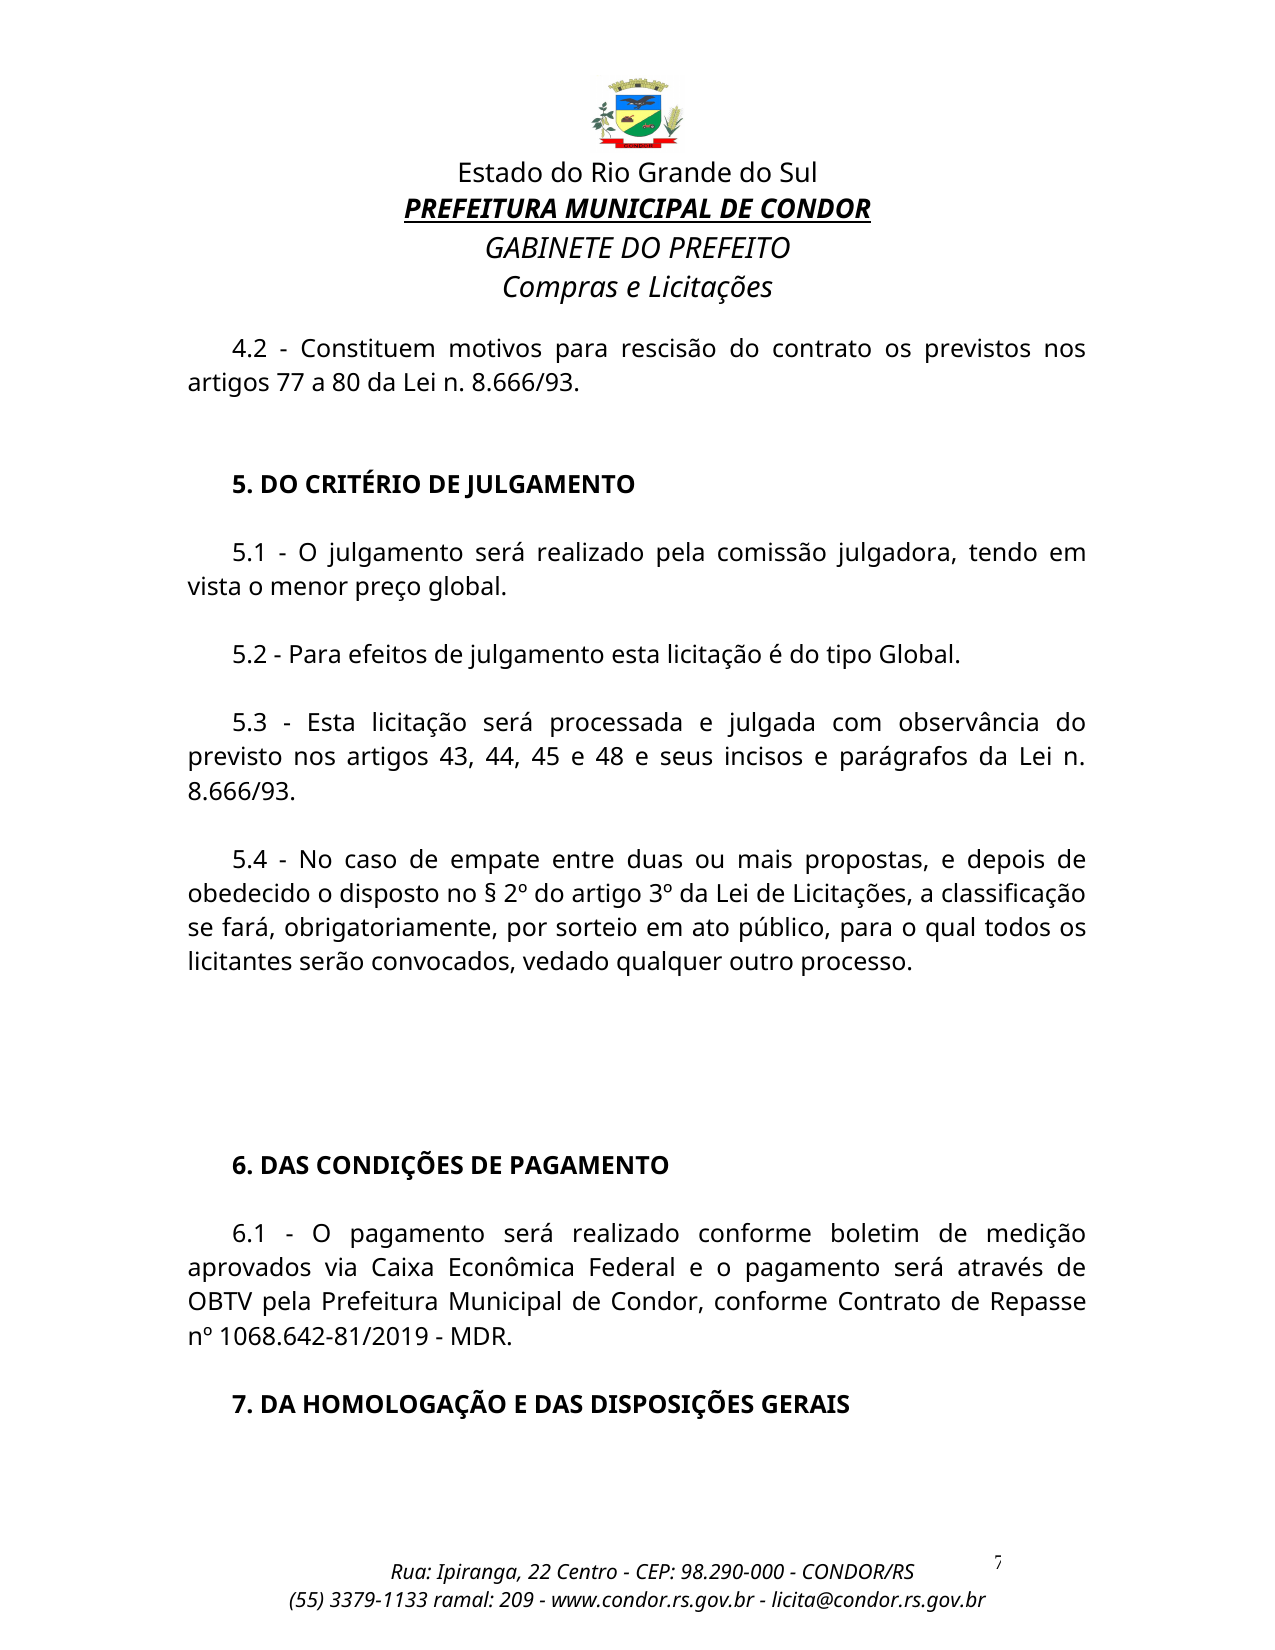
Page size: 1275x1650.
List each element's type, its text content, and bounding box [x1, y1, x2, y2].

text 7. DA HOMOLOGAÇÃO E DAS DISPOSIÇÕES GERAIS [187, 1386, 1087, 1420]
picture [590, 75, 685, 153]
text 5.4 - No caso de empate entre duas ou mais propostas, e depois de obedecido o disposto no § 2º do artigo 3º da Lei de Licitações, a classificação se fará, obrigatoriamente, por sorteio em ato público, para o qual todos os licitantes serão convocados, vedado qualquer outro processo. [187, 841, 1087, 977]
text 5. DO CRITÉRIO DE JULGAMENTO [187, 467, 1087, 501]
text 5.2 - Para efeitos de julgamento esta licitação é do tipo Global. [187, 637, 1087, 671]
text 6.1 - O pagamento será realizado conforme boletim de medição aprovados via Caixa Econômica Federal e o pagamento será através de OBTV pela Prefeitura Municipal de Condor, conforme Contrato de Repasse nº 1068.642-81/2019 - MDR. [187, 1216, 1087, 1352]
text 6. DAS CONDIÇÕES DE PAGAMENTO [187, 1148, 1087, 1182]
text 5.3 - Esta licitação será processada e julgada com observância do previsto nos artigos 43, 44, 45 e 48 e seus incisos e parágrafos da Lei n. 8.666/93. [187, 705, 1087, 807]
text 4.2 - Constituem motivos para rescisão do contrato os previstos nos artigos 77 a 80 da Lei n. 8.666/93. [187, 330, 1087, 398]
text 5.1 - O julgamento será realizado pela comissão julgadora, tendo em vista o menor preço global. [187, 535, 1087, 603]
